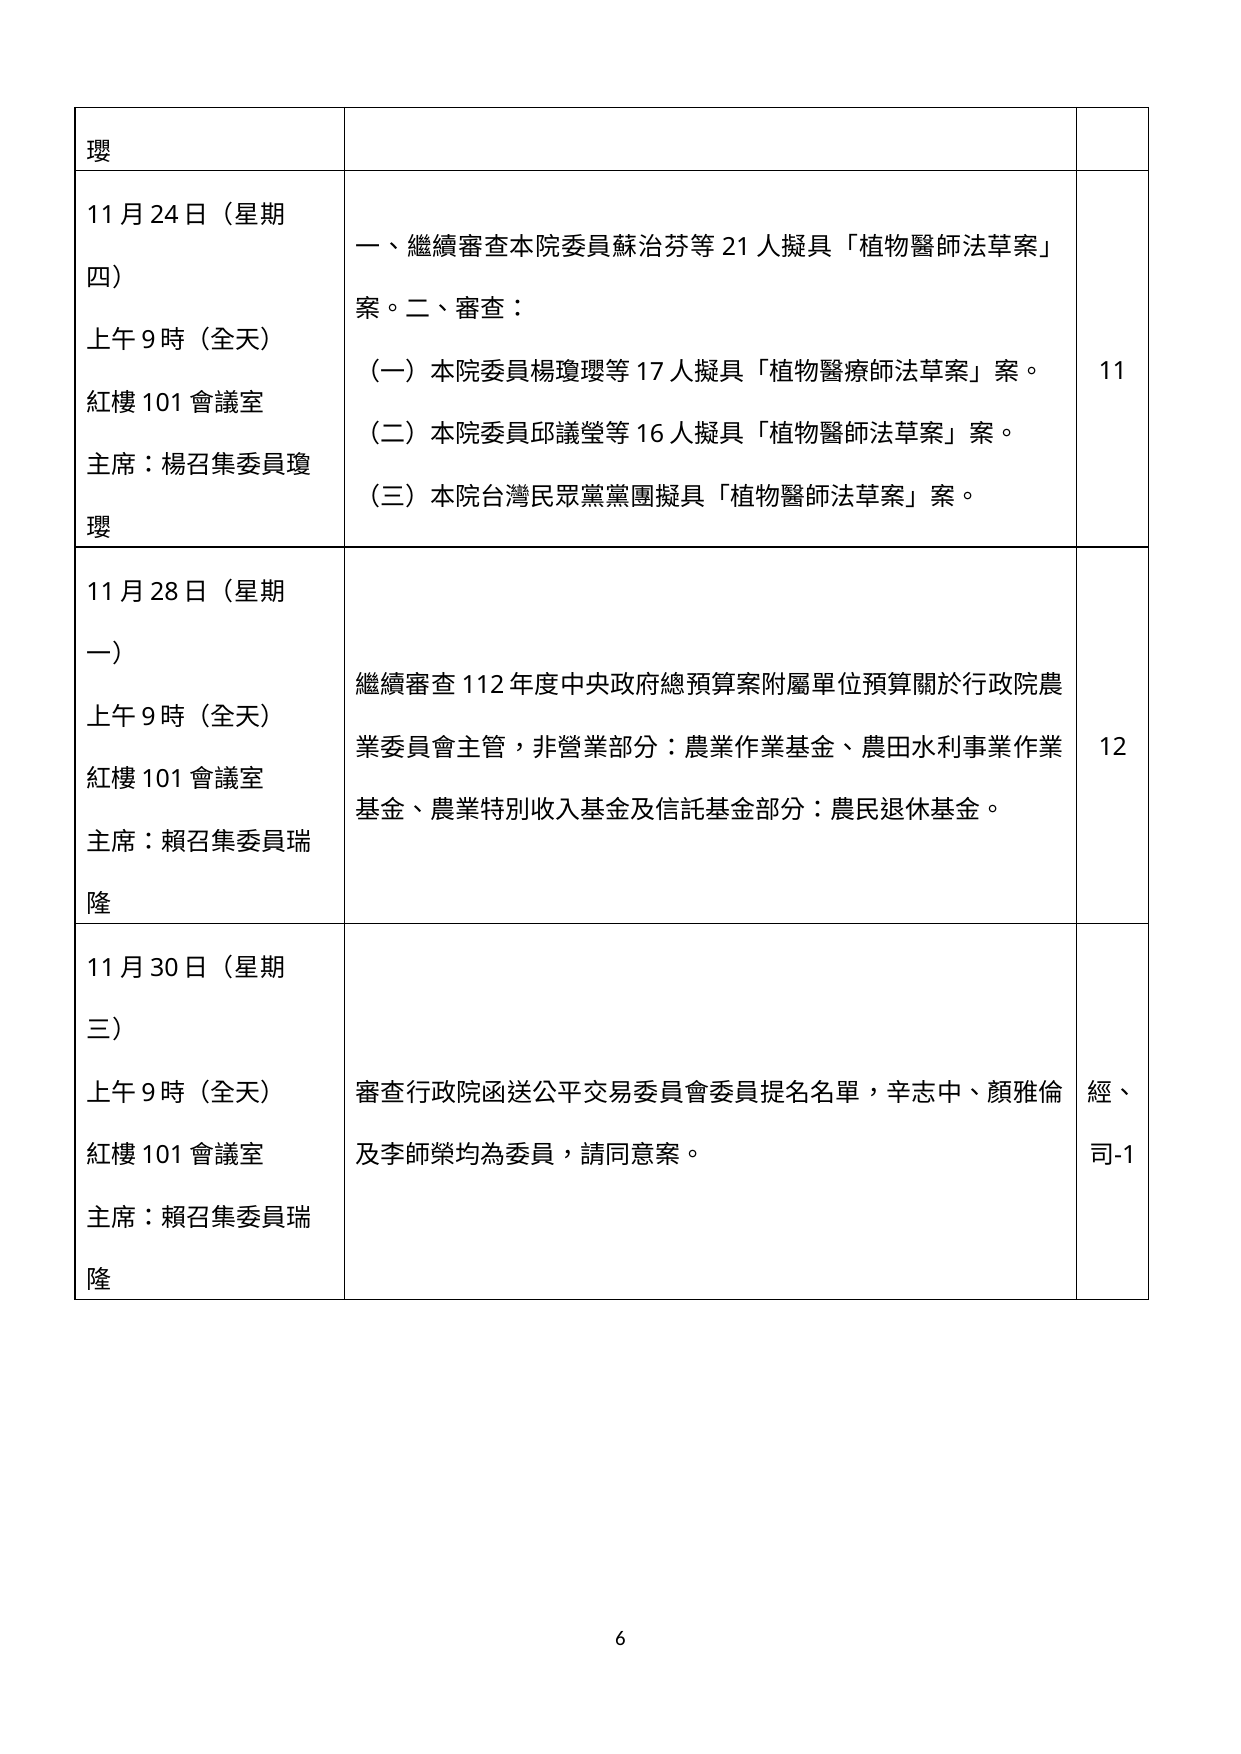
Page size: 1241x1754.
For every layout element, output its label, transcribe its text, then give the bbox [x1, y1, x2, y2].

table_cell [345, 108, 1076, 170]
table_cell 11 [1077, 171, 1148, 546]
table_cell 一、繼續審查本院委員蘇治芬等21人擬具「植物醫師法草案」案。二、審查： （一）本院委員楊瓊瓔等17人擬具「植物醫療師法草案」案。 （二）本院委員邱議瑩等16人擬具「植物醫師法草案」案。 （三）本院台灣民眾黨黨團擬具「植物醫師法草案」案。 [345, 171, 1076, 546]
table_cell 經、 司-1 [1077, 924, 1148, 1298]
table_cell 11月28日（星期一） 上午9時（全天） 紅樓101會議室 主席：賴召集委員瑞隆 [76, 548, 344, 922]
table_cell 瓔 [76, 108, 344, 170]
table_cell 11月30日（星期三） 上午9時（全天） 紅樓101會議室 主席：賴召集委員瑞隆 [76, 924, 344, 1298]
table_cell 審查行政院函送公平交易委員會委員提名名單，辛志中、顏雅倫及李師榮均為委員，請同意案。 [345, 924, 1076, 1298]
table_cell 12 [1077, 548, 1148, 922]
table_cell [1077, 108, 1148, 170]
table_cell 繼續審查112年度中央政府總預算案附屬單位預算關於行政院農業委員會主管，非營業部分：農業作業基金、農田水利事業作業基金、農業特別收入基金及信託基金部分：農民退休基金。 [345, 548, 1076, 922]
table_cell 11月24日（星期四） 上午9時（全天） 紅樓101會議室 主席：楊召集委員瓊瓔 [76, 171, 344, 546]
